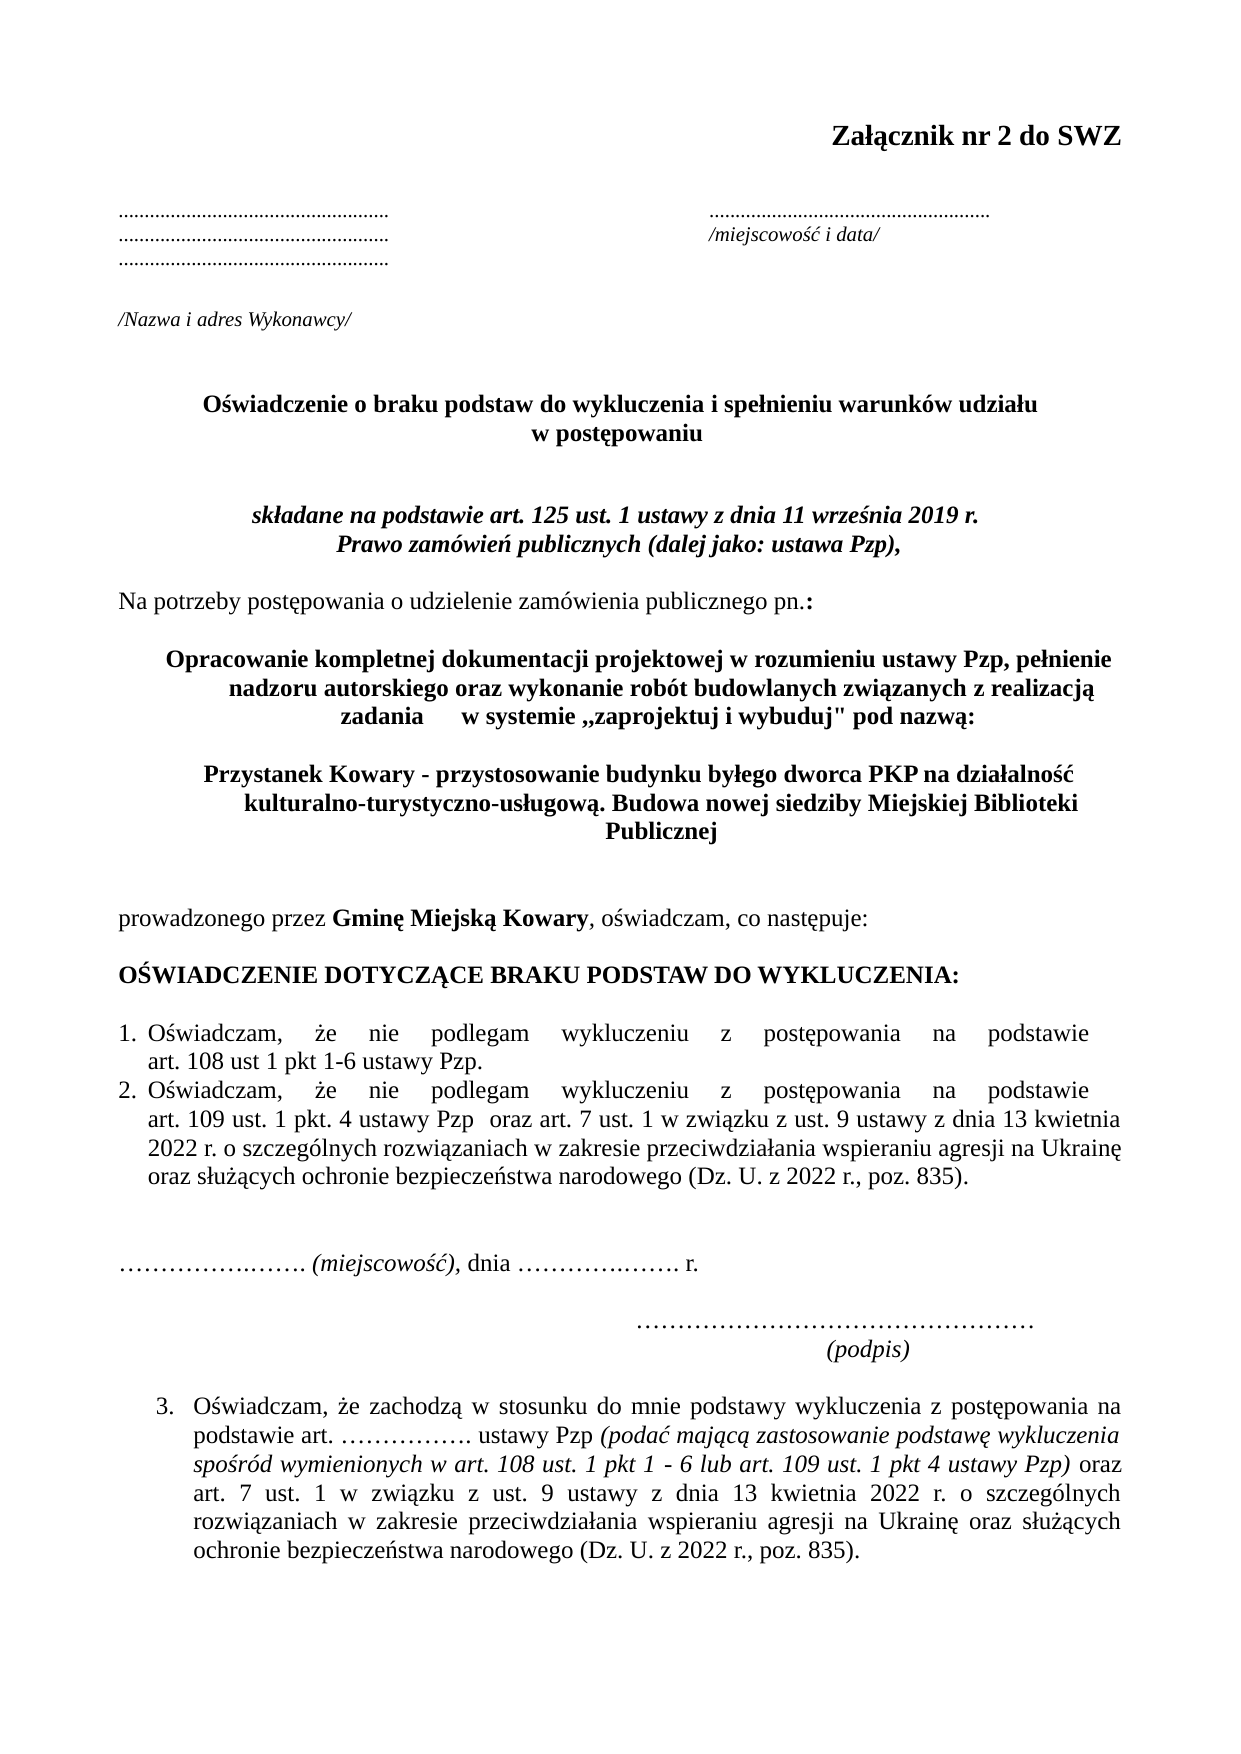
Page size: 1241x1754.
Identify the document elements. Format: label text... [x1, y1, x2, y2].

text Prawo zamówień publicznych (dalej jako: ustawa Pzp), [118, 529, 1122, 558]
list Oświadczam, że nie podlegam wykluczeniu z postępowania na podstawie art. 109 ust. 1 pkt. 4 ustawy Pzp oraz art. 7 ust. 1 w związku z ust. 9 ustawy z dnia 13 kwietnia 2022 r. o szczególnych rozwiązaniach w zakresie przeciwdziałania wspieraniu agresji na Ukrainę oraz służących ochronie bezpieczeństwa narodowego (Dz. U. z 2022 r., poz. 835). [118, 1075, 1122, 1190]
list Opracowanie kompletnej dokumentacji projektowej w rozumieniu ustawy Pzp, pełnienie nadzoru autorskiego oraz wykonanie robót budowlanych związanych z realizacją zadania w systemie ,,zaprojektuj i wybuduj" pod nazwą: [156, 644, 1122, 730]
text OŚWIADCZENIE DOTYCZĄCE BRAKU PODSTAW DO WYKLUCZENIA: [118, 960, 1122, 989]
text prowadzonego przez Gminę Miejską Kowary, oświadczam, co następuje: [118, 903, 1122, 931]
text Na potrzeby postępowania o udzielenie zamówienia publicznego pn.: [118, 586, 1122, 615]
text Załącznik nr 2 do SWZ [118, 118, 1122, 152]
text .................................................... [118, 246, 1122, 270]
text składane na podstawie art. 125 ust. 1 ustawy z dnia 11 września 2019 r. [118, 500, 1122, 529]
text ………………………………………… [118, 1305, 1122, 1334]
list Oświadczam, że nie podlegam wykluczeniu z postępowania na podstawie art. 108 ust 1 pkt 1-6 ustawy Pzp. [118, 1018, 1122, 1075]
text (podpis) [753, 1334, 1122, 1363]
list Oświadczam, że zachodzą w stosunku do mnie podstawy wykluczenia z postępowania na podstawie art. ……………. ustawy Pzp (podać mającą zastosowanie podstawę wykluczenia spośród wymienionych w art. 108 ust. 1 pkt 1 - 6 lub art. 109 ust. 1 pkt 4 ustawy Pzp) oraz art. 7 ust. 1 w związku z ust. 9 ustawy z dnia 13 kwietnia 2022 r. o szczególnych rozwiązaniach w zakresie przeciwdziałania wspieraniu agresji na Ukrainę oraz służących ochronie bezpieczeństwa narodowego (Dz. U. z 2022 r., poz. 835). [156, 1391, 1122, 1564]
text Oświadczenie o braku podstaw do wykluczenia i spełnieniu warunków udziału w postępowaniu [118, 389, 1122, 446]
text …………….……. (miejscowość), dnia ………….……. r. [118, 1248, 1122, 1276]
text .................................................... /miejscowość i data/ [118, 222, 1122, 246]
list Przystanek Kowary - przystosowanie budynku byłego dworca PKP na działalność kulturalno-turystyczno-usługową. Budowa nowej siedziby Miejskiej Biblioteki Publicznej [156, 759, 1122, 845]
text .................................................... ...................................................... [118, 198, 1122, 222]
text /Nazwa i adres Wykonawcy/ [118, 306, 1122, 331]
